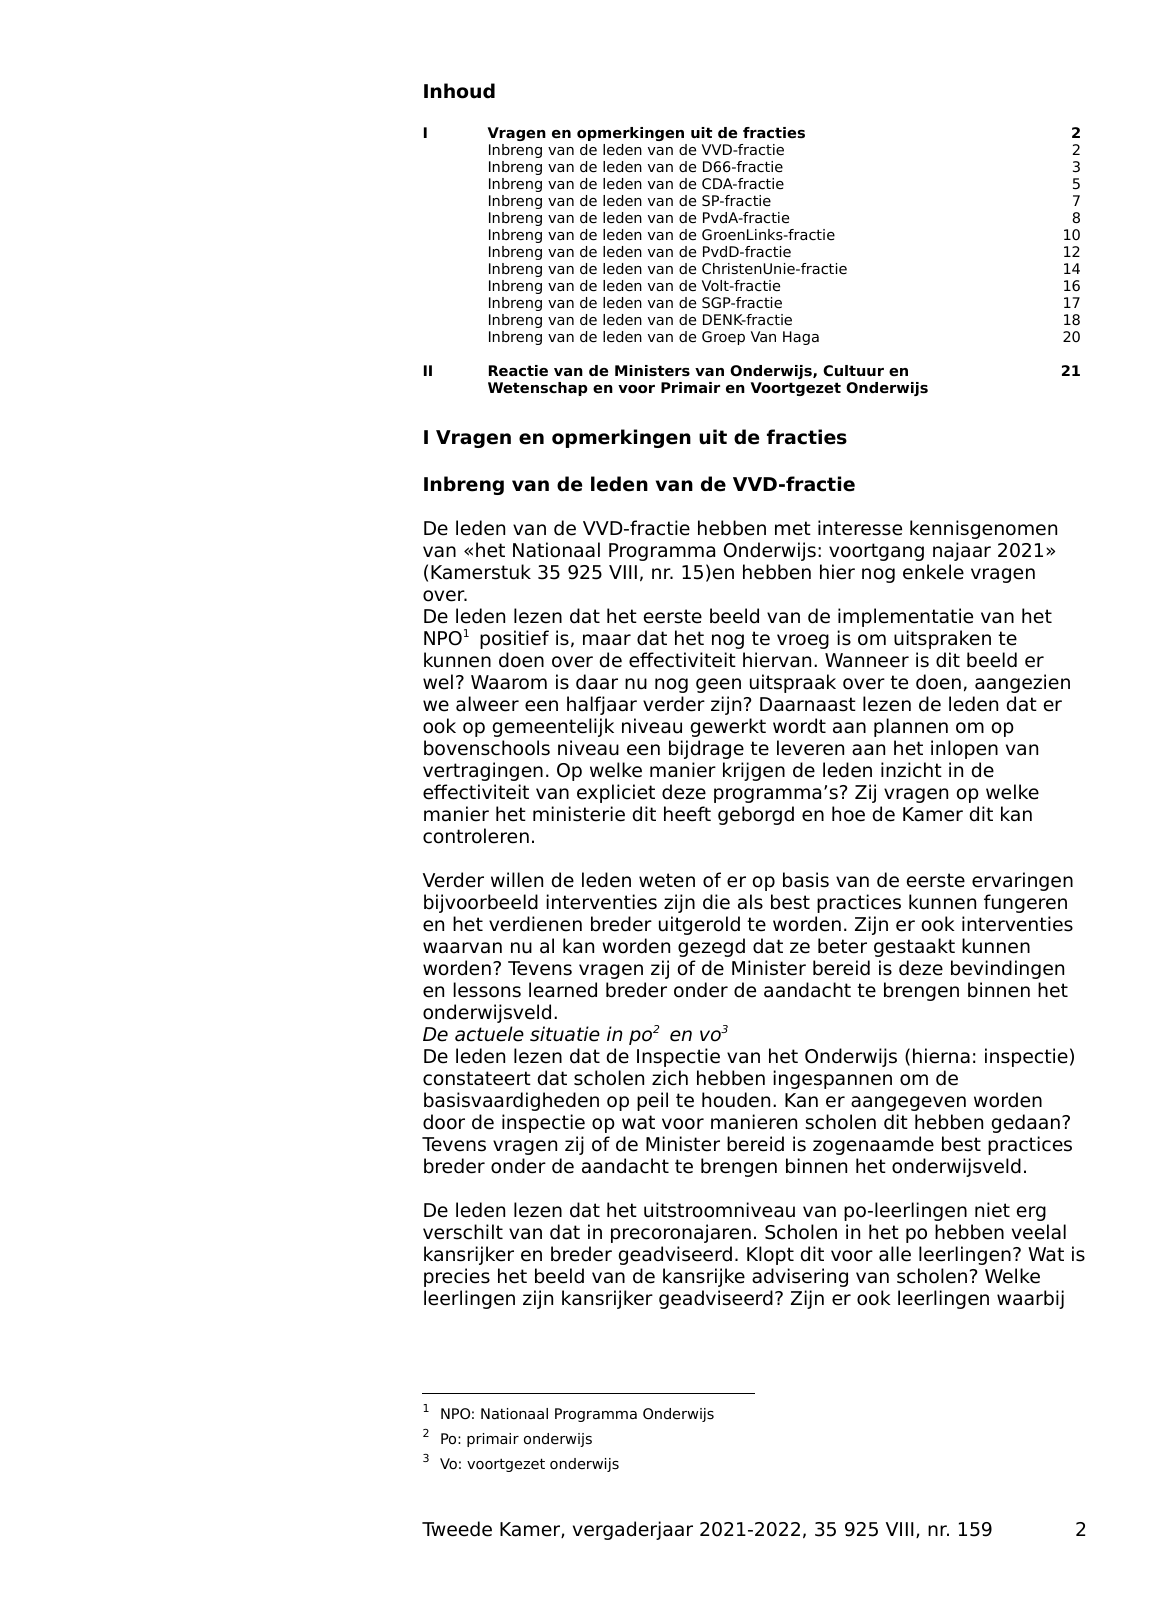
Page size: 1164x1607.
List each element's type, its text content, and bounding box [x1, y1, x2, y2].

table_cell 7 [1013, 193, 1087, 210]
text NPO: Nationaal Programma Onderwijs [422, 1402, 1087, 1424]
table_cell Inbreng van de leden van de SP-fractie [481, 193, 1013, 210]
table_cell [422, 210, 481, 227]
table_cell [422, 176, 481, 193]
table_cell 16 [1013, 278, 1087, 295]
table_header Vragen en opmerkingen uit de fracties [481, 125, 1013, 142]
table_cell [422, 227, 481, 244]
table_cell [422, 312, 481, 329]
table_cell Inbreng van de leden van de GroenLinks-fractie [481, 227, 1013, 244]
table_cell [422, 193, 481, 210]
table_cell Inbreng van de leden van de Groep Van Haga [481, 329, 1013, 346]
table_cell 17 [1013, 295, 1087, 312]
table_header 2 [1013, 125, 1087, 142]
table_cell [422, 278, 481, 295]
text De leden lezen dat de Inspectie van het Onderwijs (hierna: inspectie) constateert dat scholen zich hebben ingespannen om de basisvaardigheden op peil te houden. Kan er aangegeven worden door de inspectie op wat voor manieren scholen dit hebben gedaan? Tevens vragen zij of de Minister bereid is zogenaamde best practices breder onder de aandacht te brengen binnen het onderwijsveld. [422, 1046, 1087, 1177]
text Vo: voortgezet onderwijs [422, 1452, 1087, 1474]
text De leden lezen dat het eerste beeld van de implementatie van het NPO positief is, maar dat het nog te vroeg is om uitspraken te kunnen doen over de effectiviteit hiervan. Wanneer is dit beeld er wel? Waarom is daar nu nog geen uitspraak over te doen, aangezien we alweer een halfjaar verder zijn? Daarnaast lezen de leden dat er ook op gemeentelijk niveau gewerkt wordt aan plannen om op bovenschools niveau een bijdrage te leveren aan het inlopen van vertragingen. Op welke manier krijgen de leden inzicht in de effectiviteit van expliciet deze programma’s? Zij vragen op welke manier het ministerie dit heeft geborgd en hoe de Kamer dit kan controleren. [422, 606, 1087, 848]
table_cell [481, 346, 1013, 363]
subtitle I Vragen en opmerkingen uit de fracties [422, 427, 1087, 449]
table_cell Inbreng van de leden van de PvdD-fractie [481, 244, 1013, 261]
table_cell 18 [1013, 312, 1087, 329]
table_cell 10 [1013, 227, 1087, 244]
table_cell Inbreng van de leden van de CDA-fractie [481, 176, 1013, 193]
table_cell [422, 346, 481, 363]
text De leden lezen dat het uitstroomniveau van po-leerlingen niet erg verschilt van dat in precoronajaren. Scholen in het po hebben veelal kansrijker en breder geadviseerd. Klopt dit voor alle leerlingen? Wat is precies het beeld van de kansrijke advisering van scholen? Welke leerlingen zijn kansrijker geadviseerd? Zijn er ook leerlingen waarbij [422, 1200, 1087, 1309]
table_cell Inbreng van de leden van de VVD-fractie [481, 142, 1013, 159]
table_cell [422, 261, 481, 278]
table_cell 21 [1013, 363, 1087, 397]
table_cell 20 [1013, 329, 1087, 346]
table_cell II [422, 363, 481, 397]
text De leden van de VVD-fractie hebben met interesse kennisgenomen van «het Nationaal Programma Onderwijs: voortgang najaar 2021» (Kamerstuk 35 925 VIII, nr. 15)en hebben hier nog enkele vragen over. [422, 518, 1087, 606]
table_cell [422, 329, 481, 346]
text Verder willen de leden weten of er op basis van de eerste ervaringen bijvoorbeeld interventies zijn die als best practices kunnen fungeren en het verdienen breder uitgerold te worden. Zijn er ook interventies waarvan nu al kan worden gezegd dat ze beter gestaakt kunnen worden? Tevens vragen zij of de Minister bereid is deze bevindingen en lessons learned breder onder de aandacht te brengen binnen het onderwijsveld. [422, 870, 1087, 1024]
table_cell 3 [1013, 159, 1087, 176]
table_header I [422, 125, 481, 142]
text De actuele situatie in po en vo [422, 1024, 1087, 1046]
table_cell 8 [1013, 210, 1087, 227]
table_cell [422, 159, 481, 176]
table_cell 12 [1013, 244, 1087, 261]
subtitle Inhoud [422, 81, 1087, 103]
table_cell [422, 295, 481, 312]
table_cell Inbreng van de leden van de D66-fractie [481, 159, 1013, 176]
table_cell 5 [1013, 176, 1087, 193]
table_cell Inbreng van de leden van de ChristenUnie-fractie [481, 261, 1013, 278]
text Po: primair onderwijs [422, 1427, 1087, 1449]
table_cell [422, 244, 481, 261]
table_cell Inbreng van de leden van de DENK-fractie [481, 312, 1013, 329]
table_cell Reactie van de Ministers van Onderwijs, Cultuur en Wetenschap en voor Primair en Voortgezet Onderwijs [481, 363, 1013, 397]
subtitle Inbreng van de leden van de VVD-fractie [422, 474, 1087, 496]
table_cell 2 [1013, 142, 1087, 159]
table_cell [422, 142, 481, 159]
table_cell 14 [1013, 261, 1087, 278]
table_cell Inbreng van de leden van de Volt-fractie [481, 278, 1013, 295]
table_cell Inbreng van de leden van de SGP-fractie [481, 295, 1013, 312]
table_cell Inbreng van de leden van de PvdA-fractie [481, 210, 1013, 227]
table_cell [1013, 346, 1087, 363]
